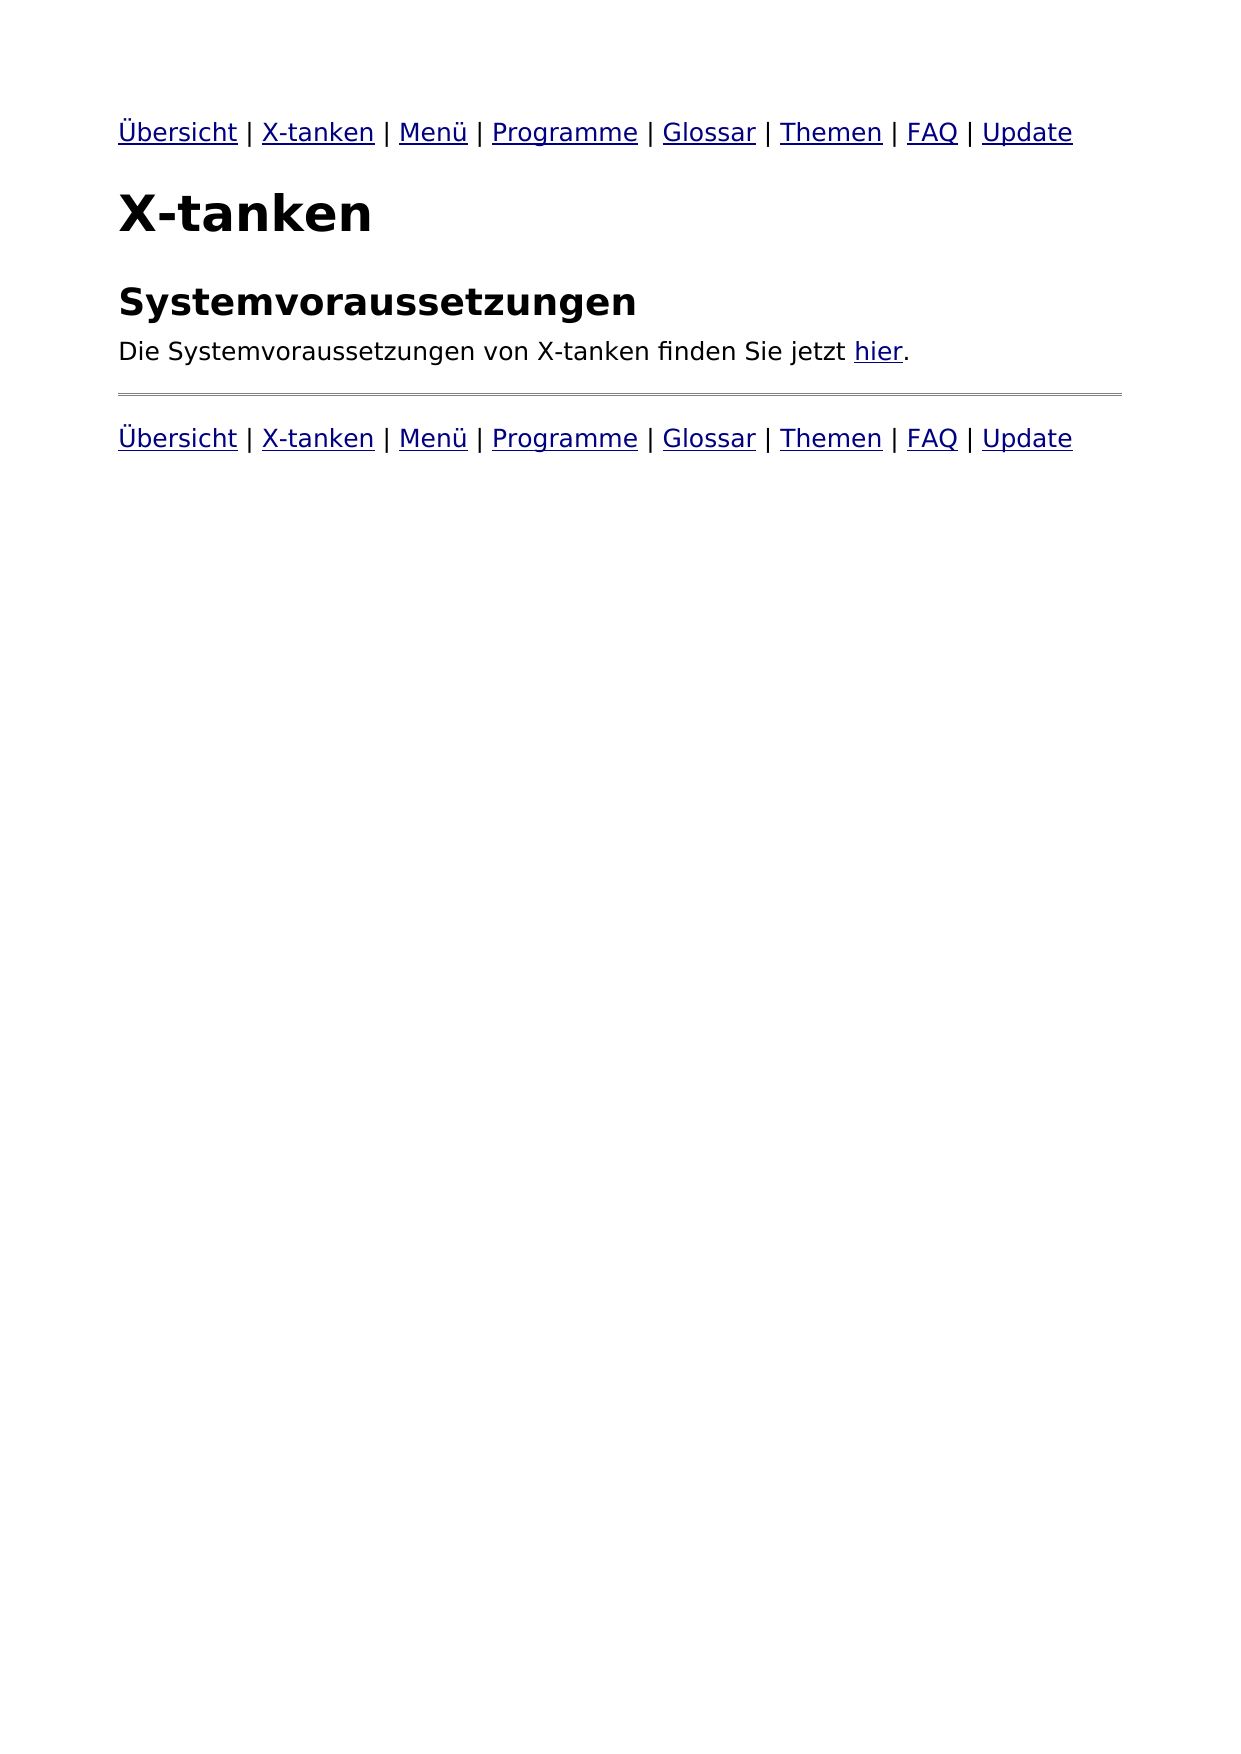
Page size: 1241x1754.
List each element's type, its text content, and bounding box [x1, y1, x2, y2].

text Übersicht | X-tanken | Menü | Programme | Glossar | Themen | FAQ | Update [118, 118, 1122, 147]
subtitle X-tanken [118, 185, 1122, 243]
text Die Systemvoraussetzungen von X-tanken finden Sie jetzt hier. [118, 337, 1122, 366]
subtitle Systemvoraussetzungen [118, 281, 1122, 324]
text Übersicht | X-tanken | Menü | Programme | Glossar | Themen | FAQ | Update [118, 425, 1122, 454]
